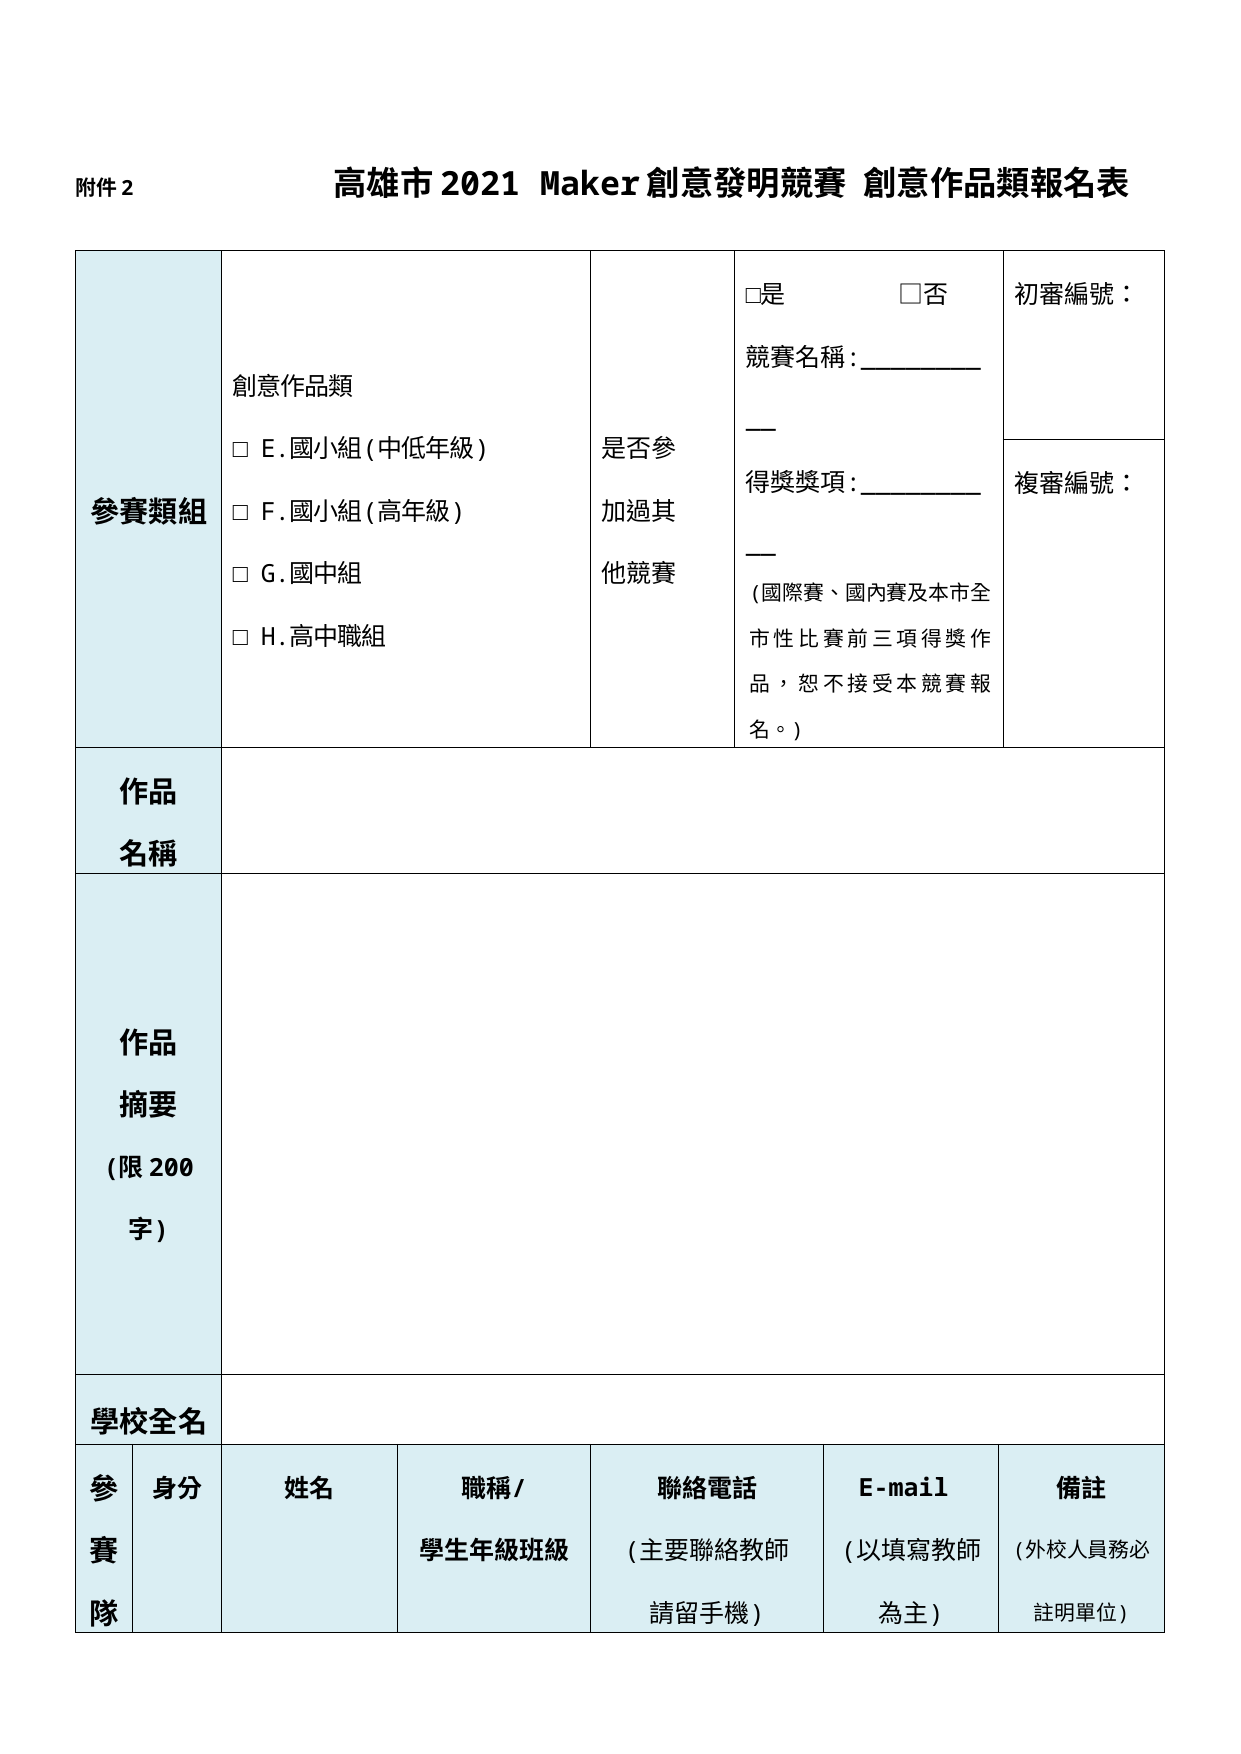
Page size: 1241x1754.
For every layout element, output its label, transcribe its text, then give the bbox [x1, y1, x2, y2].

table_cell 職稱/ 學生年級班級 [398, 1445, 590, 1632]
table_cell [222, 874, 1164, 1374]
table_cell 作品 名稱 [76, 748, 221, 873]
table_cell 聯絡電話 (主要聯絡教師 請留手機) [591, 1445, 823, 1632]
table_cell 姓名 [222, 1445, 397, 1632]
table_cell E-mail (以填寫教師為主) [824, 1445, 998, 1632]
table_cell [222, 1375, 1164, 1444]
table_cell 參 賽 隊 [76, 1445, 132, 1632]
table_header 是否參 加過其 他競賽 [591, 251, 734, 747]
table_cell 作品 摘要 (限200字) [76, 874, 221, 1374]
table_header □是 □否 競賽名稱:__________ 得獎獎項:__________ (國際賽、國內賽及本市全市性比賽前三項得獎作品，恕不接受本競賽報名。) [735, 251, 1003, 747]
table_cell 身分 [133, 1445, 221, 1632]
table_cell 學校全名 [76, 1375, 221, 1444]
text 附件2 高雄市2021 Maker創意發明競賽 創意作品類報名表 [75, 158, 1165, 204]
table_header 創意作品類 □ E.國小組(中低年級) □ F.國小組(高年級) □ G.國中組 □ H.高中職組 [222, 251, 590, 747]
table_header 初審編號： [1004, 251, 1164, 438]
table_header 參賽類組 [76, 251, 221, 747]
table_cell 複審編號： [1004, 440, 1164, 747]
table_cell [222, 748, 1164, 873]
table_cell 備註 (外校人員務必註明單位) [999, 1445, 1164, 1632]
